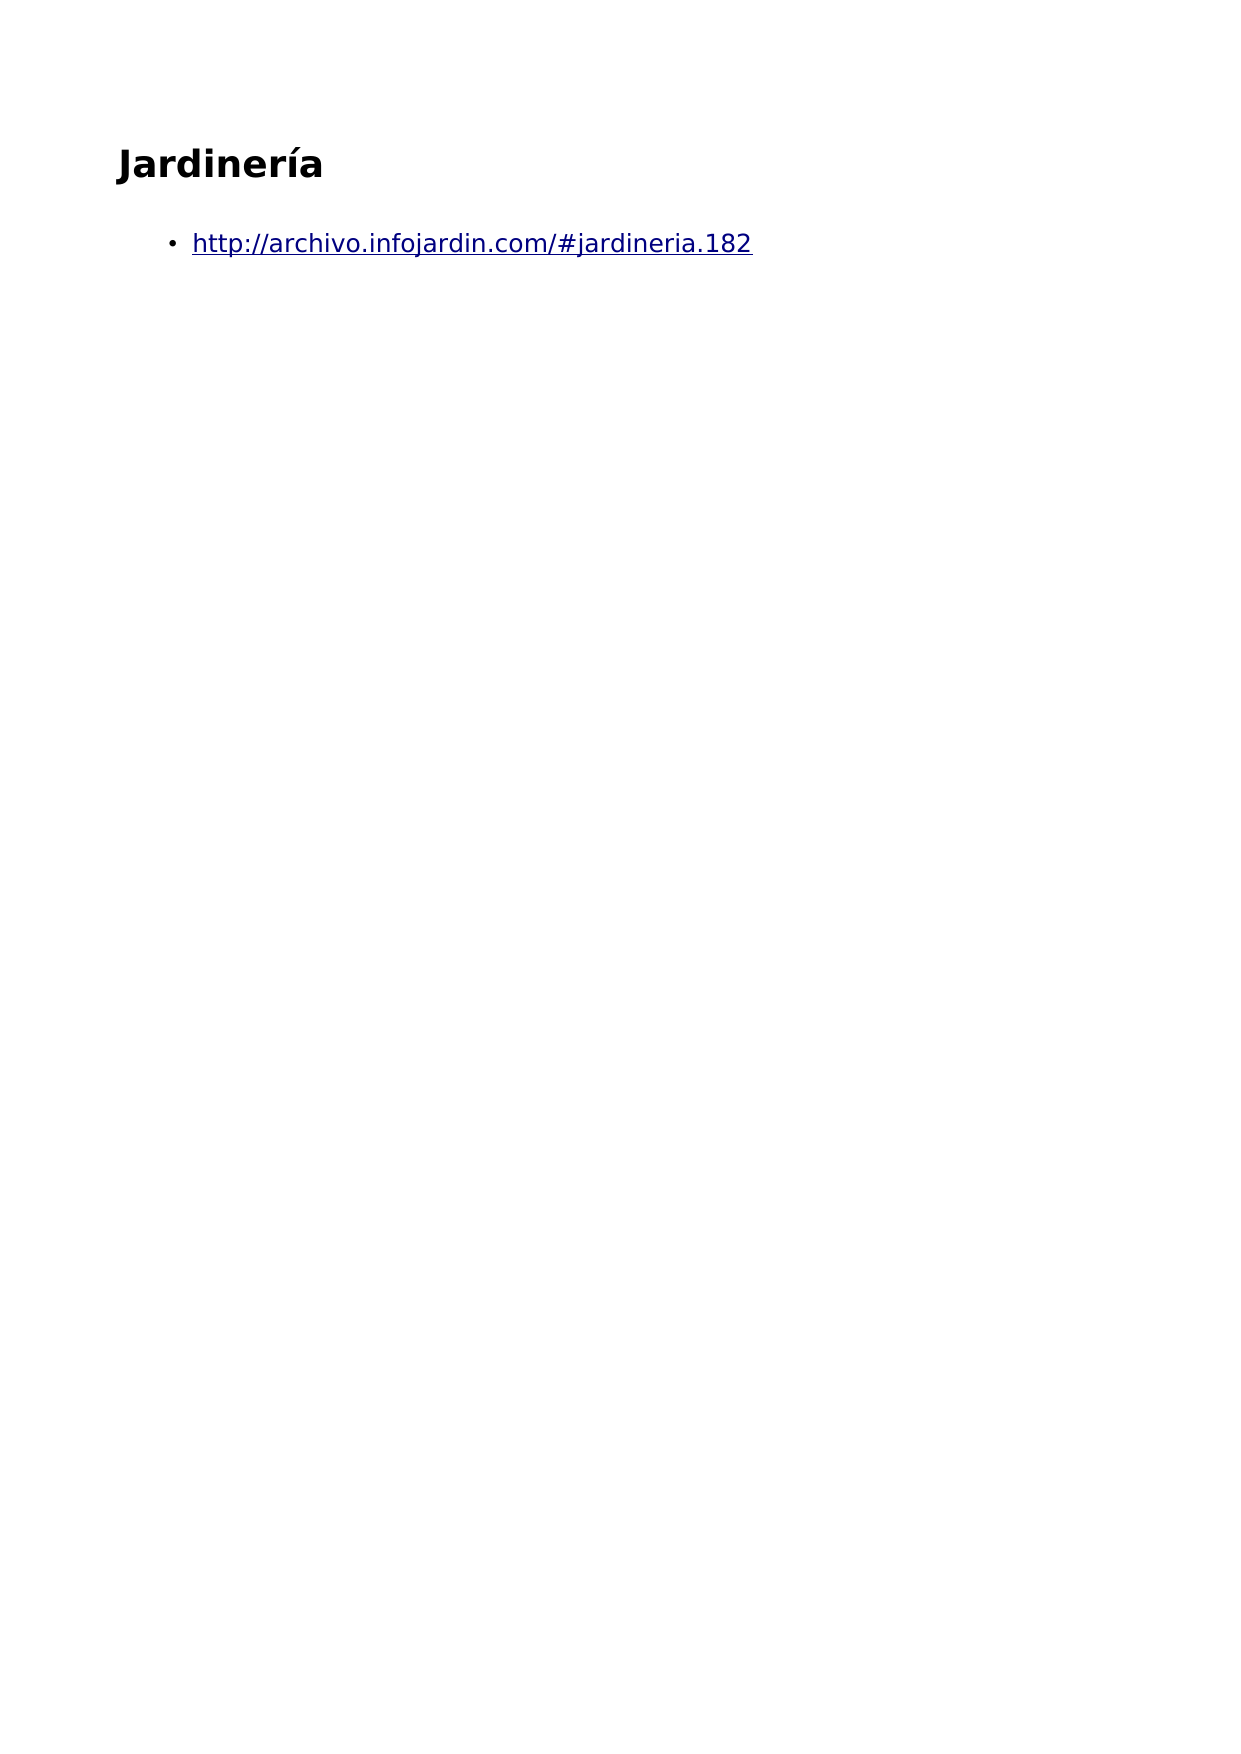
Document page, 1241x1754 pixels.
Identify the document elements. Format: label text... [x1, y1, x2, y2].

list http://archivo.infojardin.com/#jardineria.182 [177, 229, 1122, 258]
subtitle Jardinería [118, 143, 1122, 187]
